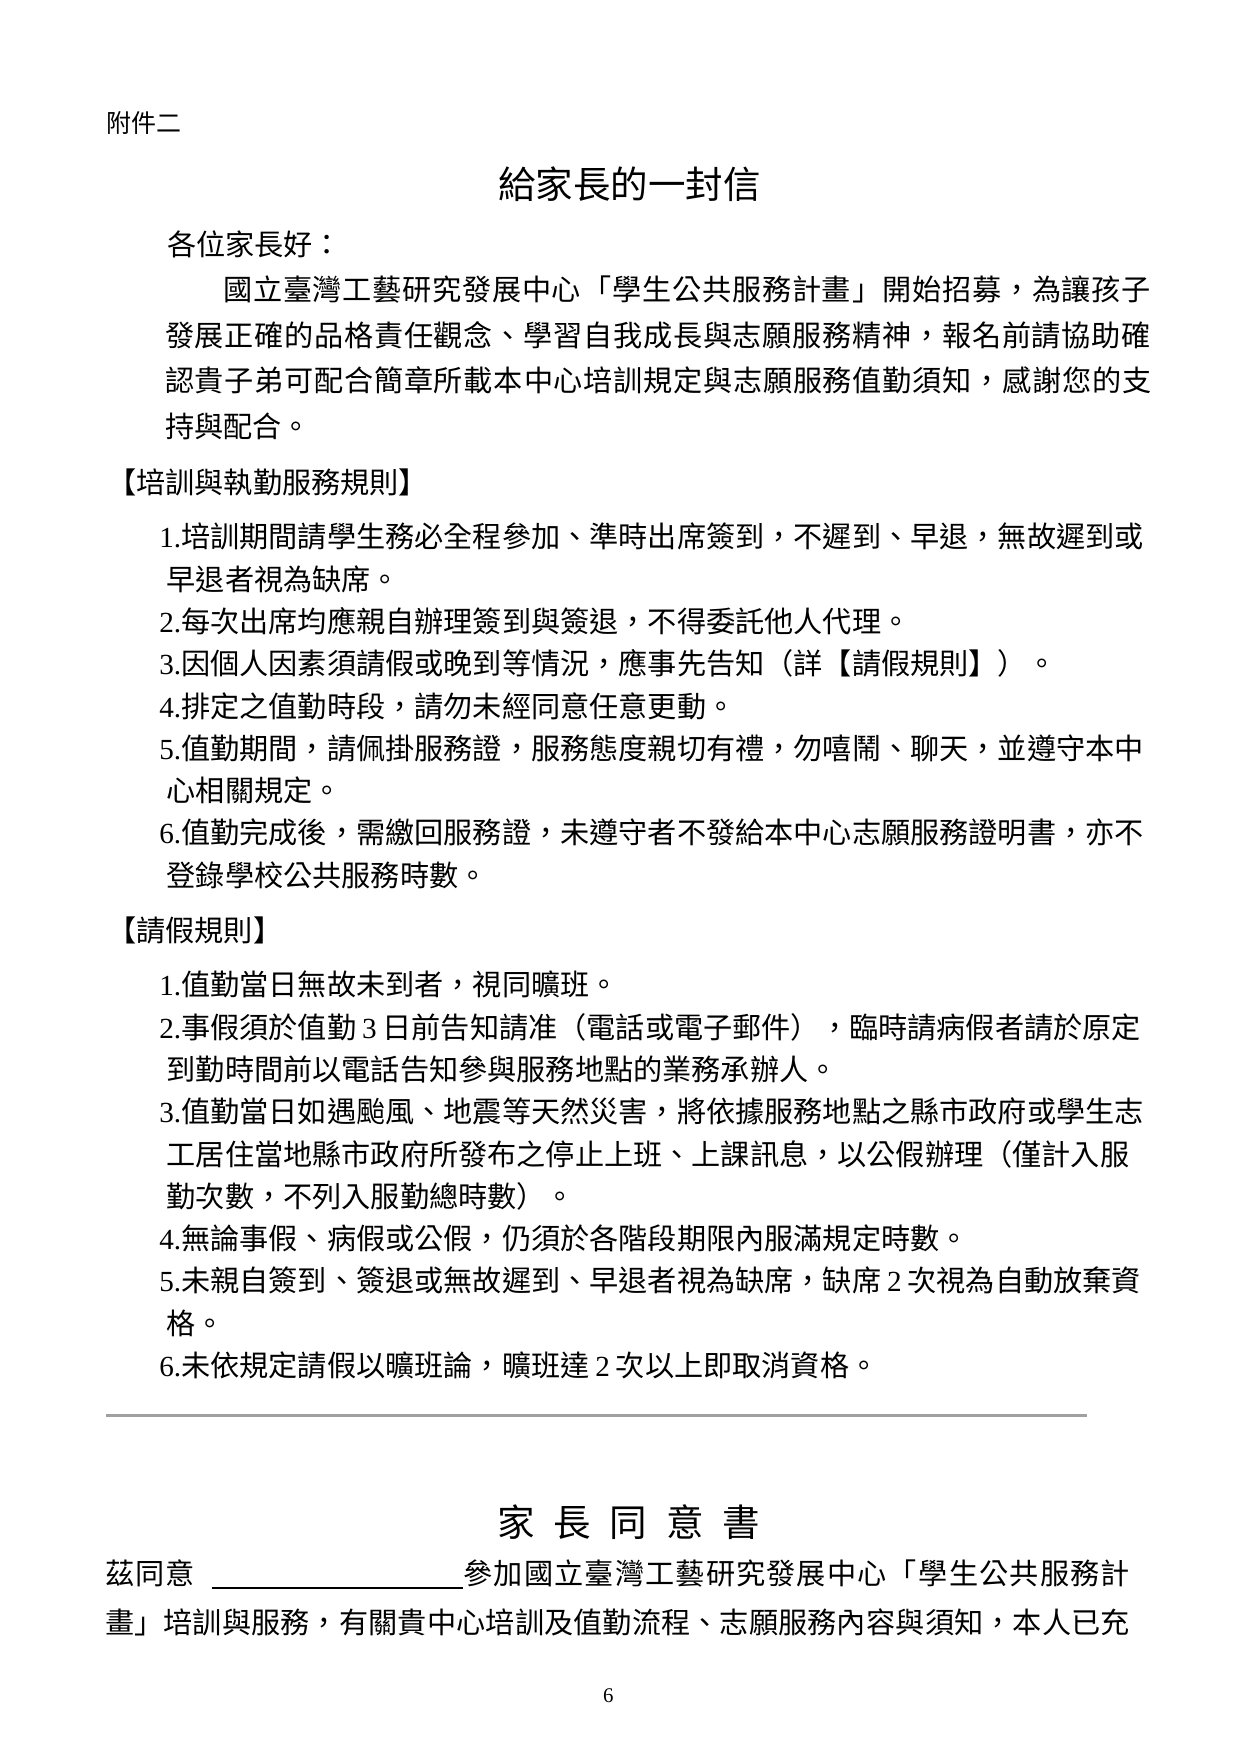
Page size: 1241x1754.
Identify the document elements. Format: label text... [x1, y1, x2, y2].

text 4.排定之值勤時段，請勿未經同意任意更動。 [159, 683, 1152, 726]
text 4.無論事假、病假或公假，仍須於各階段期限內服滿規定時數。 [159, 1216, 1152, 1258]
text 3.值勤當日如遇颱風、地震等天然災害，將依據服務地點之縣市政府或學生志 [159, 1089, 1152, 1131]
text 1.培訓期間請學生務必全程參加、準時出席簽到，不遲到、早退，無故遲到或 [159, 514, 1152, 556]
subtitle 【培訓與執勤服務規則】 [106, 459, 1152, 502]
text 6.未依規定請假以曠班論，曠班達2次以上即取消資格。 [159, 1343, 1152, 1385]
text 勤次數，不列入服勤總時數）。 [159, 1173, 1152, 1216]
text 到勤時間前以電話告知參與服務地點的業務承辦人。 [159, 1047, 1152, 1089]
text 附件二 [106, 104, 1152, 140]
text 6.值勤完成後，需繳回服務證，未遵守者不發給本中心志願服務證明書，亦不 [159, 810, 1152, 852]
text 1.值勤當日無故未到者，視同曠班。 [159, 962, 1152, 1004]
text 2.事假須於值勤3日前告知請准（電話或電子郵件），臨時請病假者請於原定 [159, 1004, 1152, 1047]
text 5.值勤期間，請佩掛服務證，服務態度親切有禮，勿嘻鬧、聊天，並遵守本中 [159, 726, 1152, 768]
text 格。 [159, 1300, 1152, 1343]
text 心相關規定。 [159, 768, 1152, 810]
text 國立臺灣工藝研究發展中心「學生公共服務計畫」開始招募，為讓孩子發展正確的品格責任觀念、學習自我成長與志願服務精神，報名前請協助確認貴子弟可配合簡章所載本中心培訓規定與志願服務值勤須知，感謝您的支持與配合。 [165, 263, 1152, 447]
text 5.未親自簽到、簽退或無故遲到、早退者視為缺席，缺席2次視為自動放棄資 [159, 1258, 1152, 1300]
text 家 長 同 意 書 [105, 1493, 1152, 1547]
text 登錄學校公共服務時數。 [159, 852, 1152, 895]
text 茲同意 參加國立臺灣工藝研究發展中心「學生公共服務計畫」培訓與服務，有關貴中心培訓及值勤流程、志願服務內容與須知，本人已充 [105, 1551, 1130, 1642]
text 3.因個人因素須請假或晚到等情況，應事先告知（詳【請假規則】）。 [159, 641, 1152, 683]
text 早退者視為缺席。 [159, 556, 1152, 599]
text 工居住當地縣市政府所發布之停止上班、上課訊息，以公假辦理（僅計入服 [159, 1131, 1152, 1173]
text 2.每次出席均應親自辦理簽到與簽退，不得委託他人代理。 [159, 599, 1152, 641]
subtitle 【請假規則】 [106, 907, 1152, 949]
text 各位家長好： [138, 222, 1152, 263]
subtitle 給家長的一封信 [106, 155, 1152, 209]
